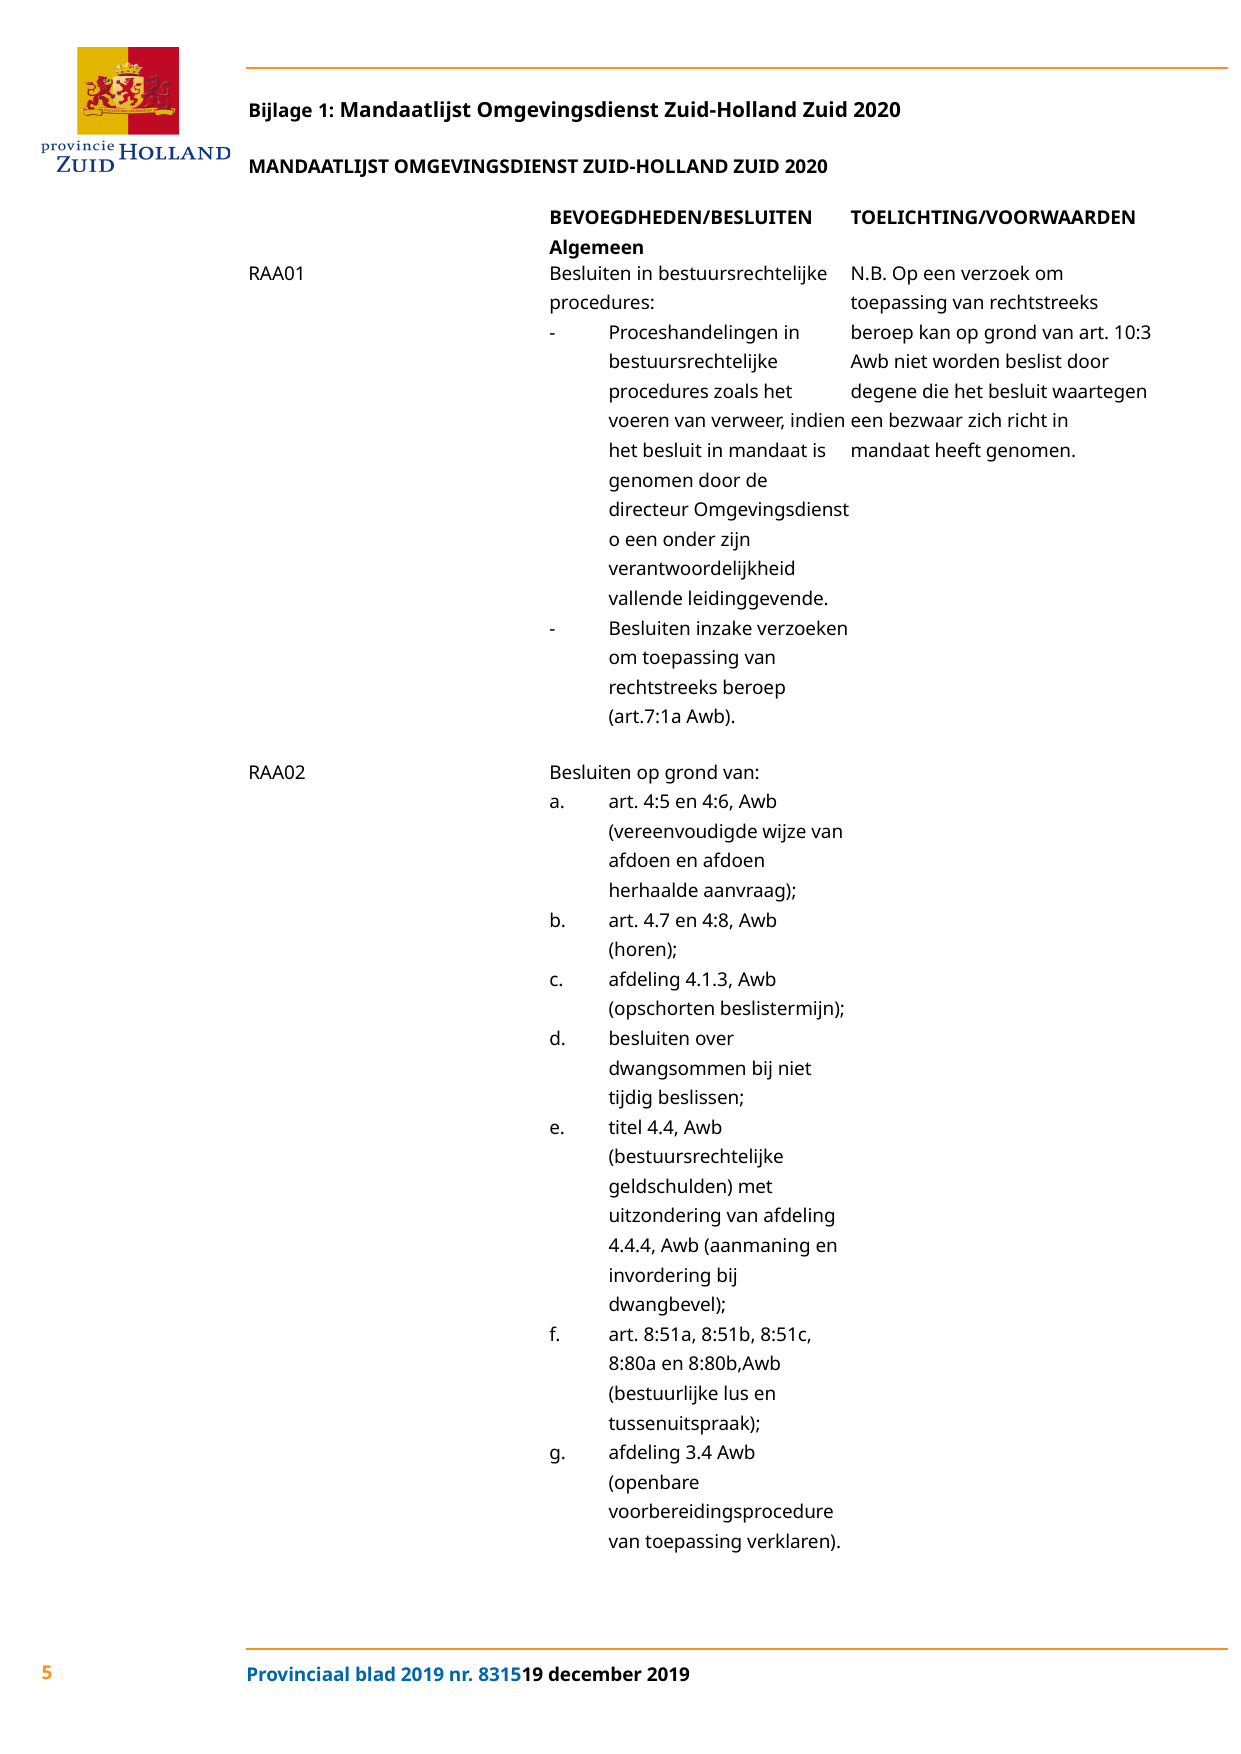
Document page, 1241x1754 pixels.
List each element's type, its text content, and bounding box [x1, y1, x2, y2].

table_cell [248, 205, 549, 260]
picture [41, 47, 231, 172]
table_cell N.B. Op een verzoek om toepassing van rechtstreeks beroep kan op grond van art. 10:3 Awb niet worden beslist door degene die het besluit waartegen een bezwaar zich richt in mandaat heeft genomen. [850, 260, 1152, 759]
table_cell BEVOEGDHEDEN/BESLUITEN Algemeen [549, 205, 850, 260]
table_cell [850, 759, 1152, 1583]
table_header MANDAATLIJST OMGEVINGSDIENST ZUID-HOLLAND ZUID 2020 [248, 153, 1152, 179]
table_cell [549, 179, 850, 204]
table_cell RAA02 [248, 759, 549, 1583]
table_cell Besluiten in bestuursrechtelijke procedures: Proceshandelingen in bestuursrechtelijke procedures zoals het voeren van verweer, indien het besluit in mandaat is genomen door de directeur Omgevingsdienst o een onder zijn verantwoordelijkheid vallende leidinggevende. Besluiten inzake verzoeken om toepassing van rechtstreeks beroep (art.7:1a Awb). [549, 260, 850, 759]
text Bijlage 1: Mandaatlijst Omgevingsdienst Zuid-Holland Zuid 2020 [248, 95, 1152, 123]
table_cell [850, 179, 1152, 204]
table_cell TOELICHTING/VOORWAARDEN [850, 205, 1152, 260]
table_cell RAA01 [248, 260, 549, 759]
table_cell Besluiten op grond van: art. 4:5 en 4:6, Awb (vereenvoudigde wijze van afdoen en afdoen herhaalde aanvraag); art. 4.7 en 4:8, Awb (horen); afdeling 4.1.3, Awb (opschorten beslistermijn); besluiten over dwangsommen bij niet tijdig beslissen; titel 4.4, Awb (bestuursrechtelijke geldschulden) met uitzondering van afdeling 4.4.4, Awb (aanmaning en invordering bij dwangbevel); art. 8:51a, 8:51b, 8:51c, 8:80a en 8:80b,Awb (bestuurlijke lus en tussenuitspraak); afdeling 3.4 Awb (openbare voorbereidingsprocedure van toepassing verklaren). [549, 759, 850, 1583]
table_cell [248, 179, 549, 204]
